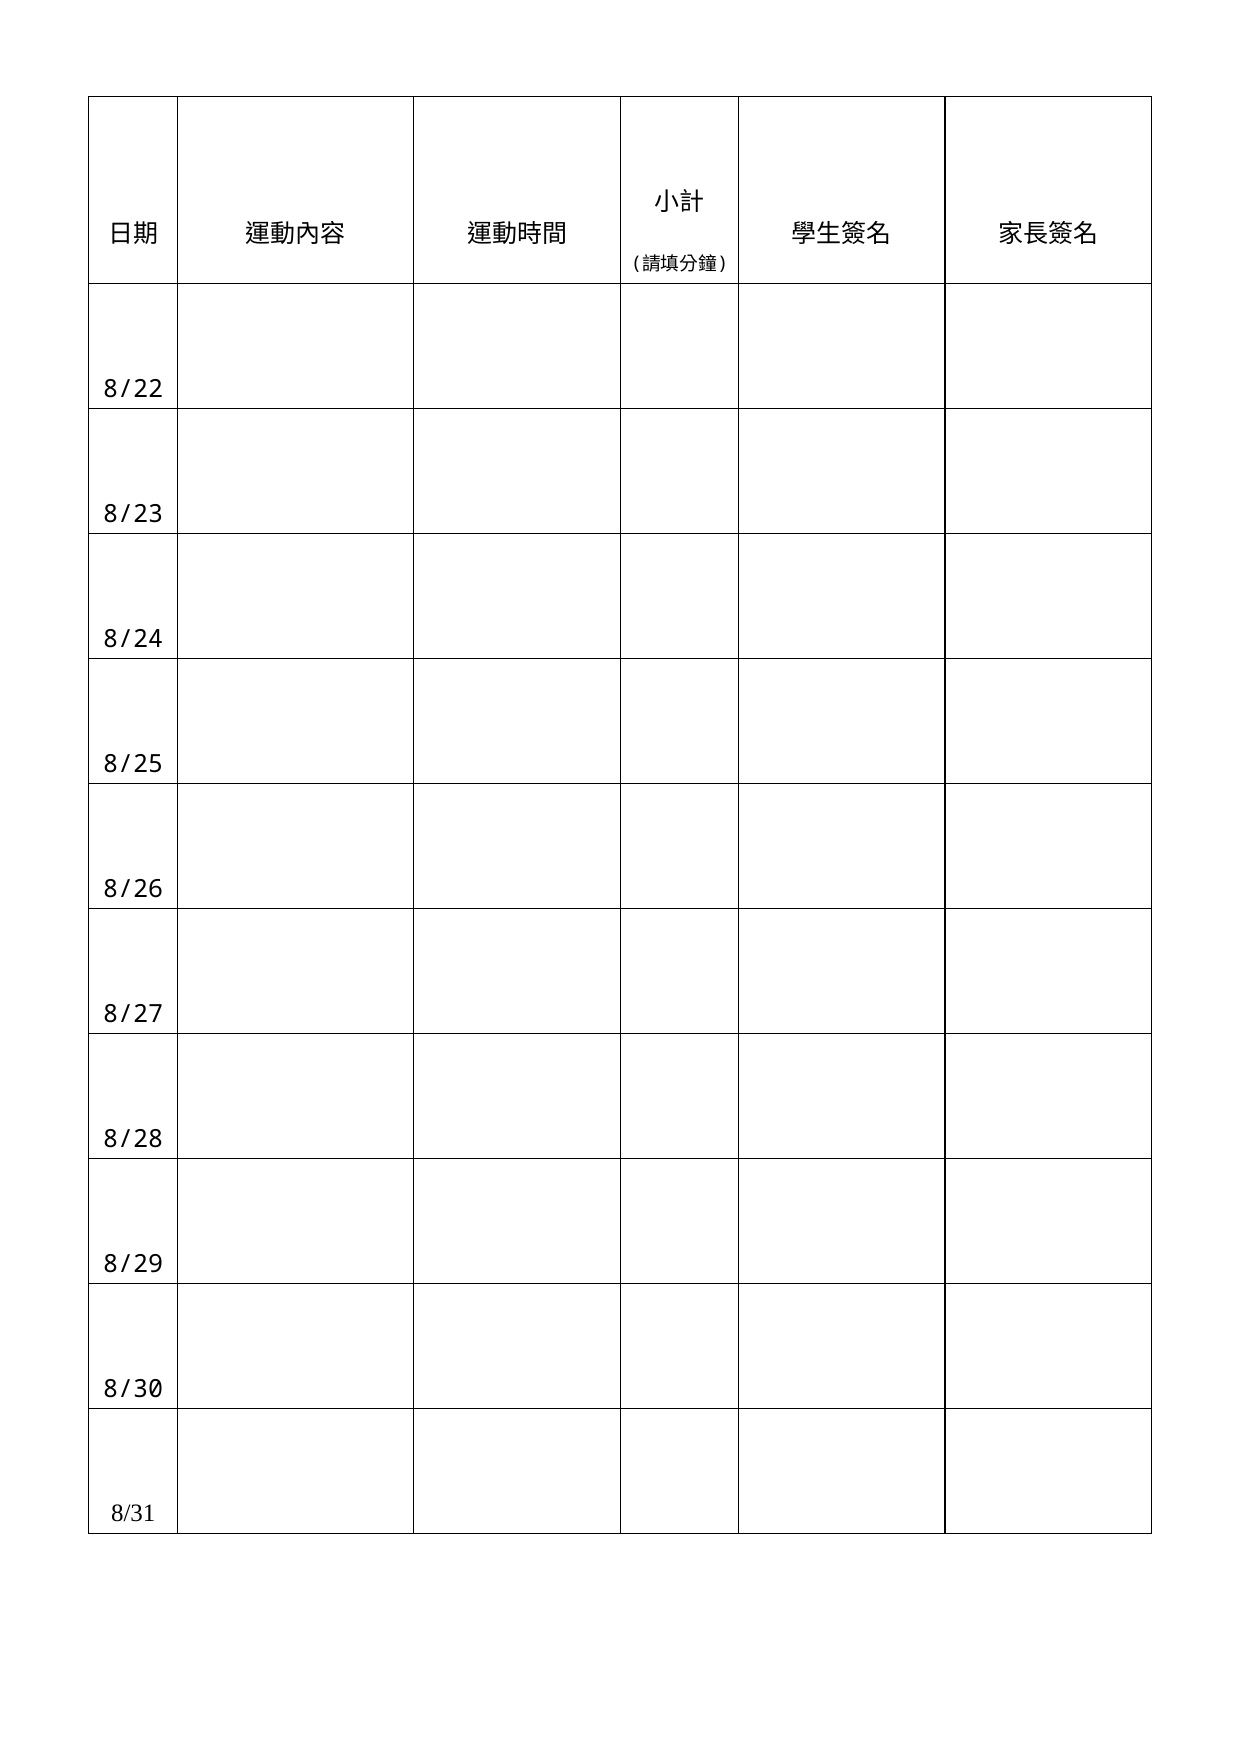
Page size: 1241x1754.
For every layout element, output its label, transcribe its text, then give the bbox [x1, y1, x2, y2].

table_cell [946, 1284, 1151, 1408]
table_cell [946, 1409, 1151, 1533]
table_cell [414, 534, 620, 658]
table_cell [414, 1409, 620, 1533]
table_cell [621, 1034, 738, 1158]
table_cell [414, 284, 620, 408]
table_cell 8/29 [89, 1159, 177, 1283]
table_cell [414, 1159, 620, 1283]
table_cell [946, 909, 1151, 1033]
table_cell [946, 1159, 1151, 1283]
table_header 日期 [89, 97, 177, 283]
table_cell [414, 659, 620, 783]
table_cell [178, 534, 413, 658]
table_cell [178, 659, 413, 783]
table_cell [739, 659, 944, 783]
table_cell [621, 659, 738, 783]
table_cell [178, 409, 413, 533]
table_cell [621, 784, 738, 908]
table_header 小計 (請填分鐘) [621, 97, 738, 283]
table_cell [621, 1284, 738, 1408]
table_cell 8/28 [89, 1034, 177, 1158]
table_cell 8/26 [89, 784, 177, 908]
table_cell [178, 1034, 413, 1158]
table_cell [946, 659, 1151, 783]
table_cell 8/27 [89, 909, 177, 1033]
table_cell [739, 1159, 944, 1283]
table_cell [178, 909, 413, 1033]
table_cell [178, 1284, 413, 1408]
table_cell [739, 1034, 944, 1158]
table_cell 8/24 [89, 534, 177, 658]
table_cell [946, 1034, 1151, 1158]
table_cell [946, 284, 1151, 408]
table_cell [621, 409, 738, 533]
table_cell 8/31 [89, 1409, 177, 1533]
table_cell [946, 534, 1151, 658]
table_cell [946, 784, 1151, 908]
table_cell [739, 1284, 944, 1408]
table_cell [739, 784, 944, 908]
table_cell [621, 909, 738, 1033]
table_header 運動時間 [414, 97, 620, 283]
table_cell 8/23 [89, 409, 177, 533]
table_cell 8/30 [89, 1284, 177, 1408]
table_cell [739, 909, 944, 1033]
table_cell [414, 784, 620, 908]
table_header 運動內容 [178, 97, 413, 283]
table_cell [621, 1409, 738, 1533]
table_cell [414, 1284, 620, 1408]
table_cell [739, 284, 944, 408]
table_cell [414, 1034, 620, 1158]
table_cell 8/25 [89, 659, 177, 783]
table_cell [739, 534, 944, 658]
table_cell [178, 284, 413, 408]
table_header 家長簽名 [946, 97, 1151, 283]
table_cell [621, 534, 738, 658]
table_cell [178, 784, 413, 908]
table_cell [739, 1409, 944, 1533]
table_cell [178, 1159, 413, 1283]
table_cell [621, 284, 738, 408]
table_cell [621, 1159, 738, 1283]
table_cell [946, 409, 1151, 533]
table_cell 8/22 [89, 284, 177, 408]
table_header 學生簽名 [739, 97, 944, 283]
table_cell [178, 1409, 413, 1533]
table_cell [414, 409, 620, 533]
table_cell [414, 909, 620, 1033]
table_cell [739, 409, 944, 533]
